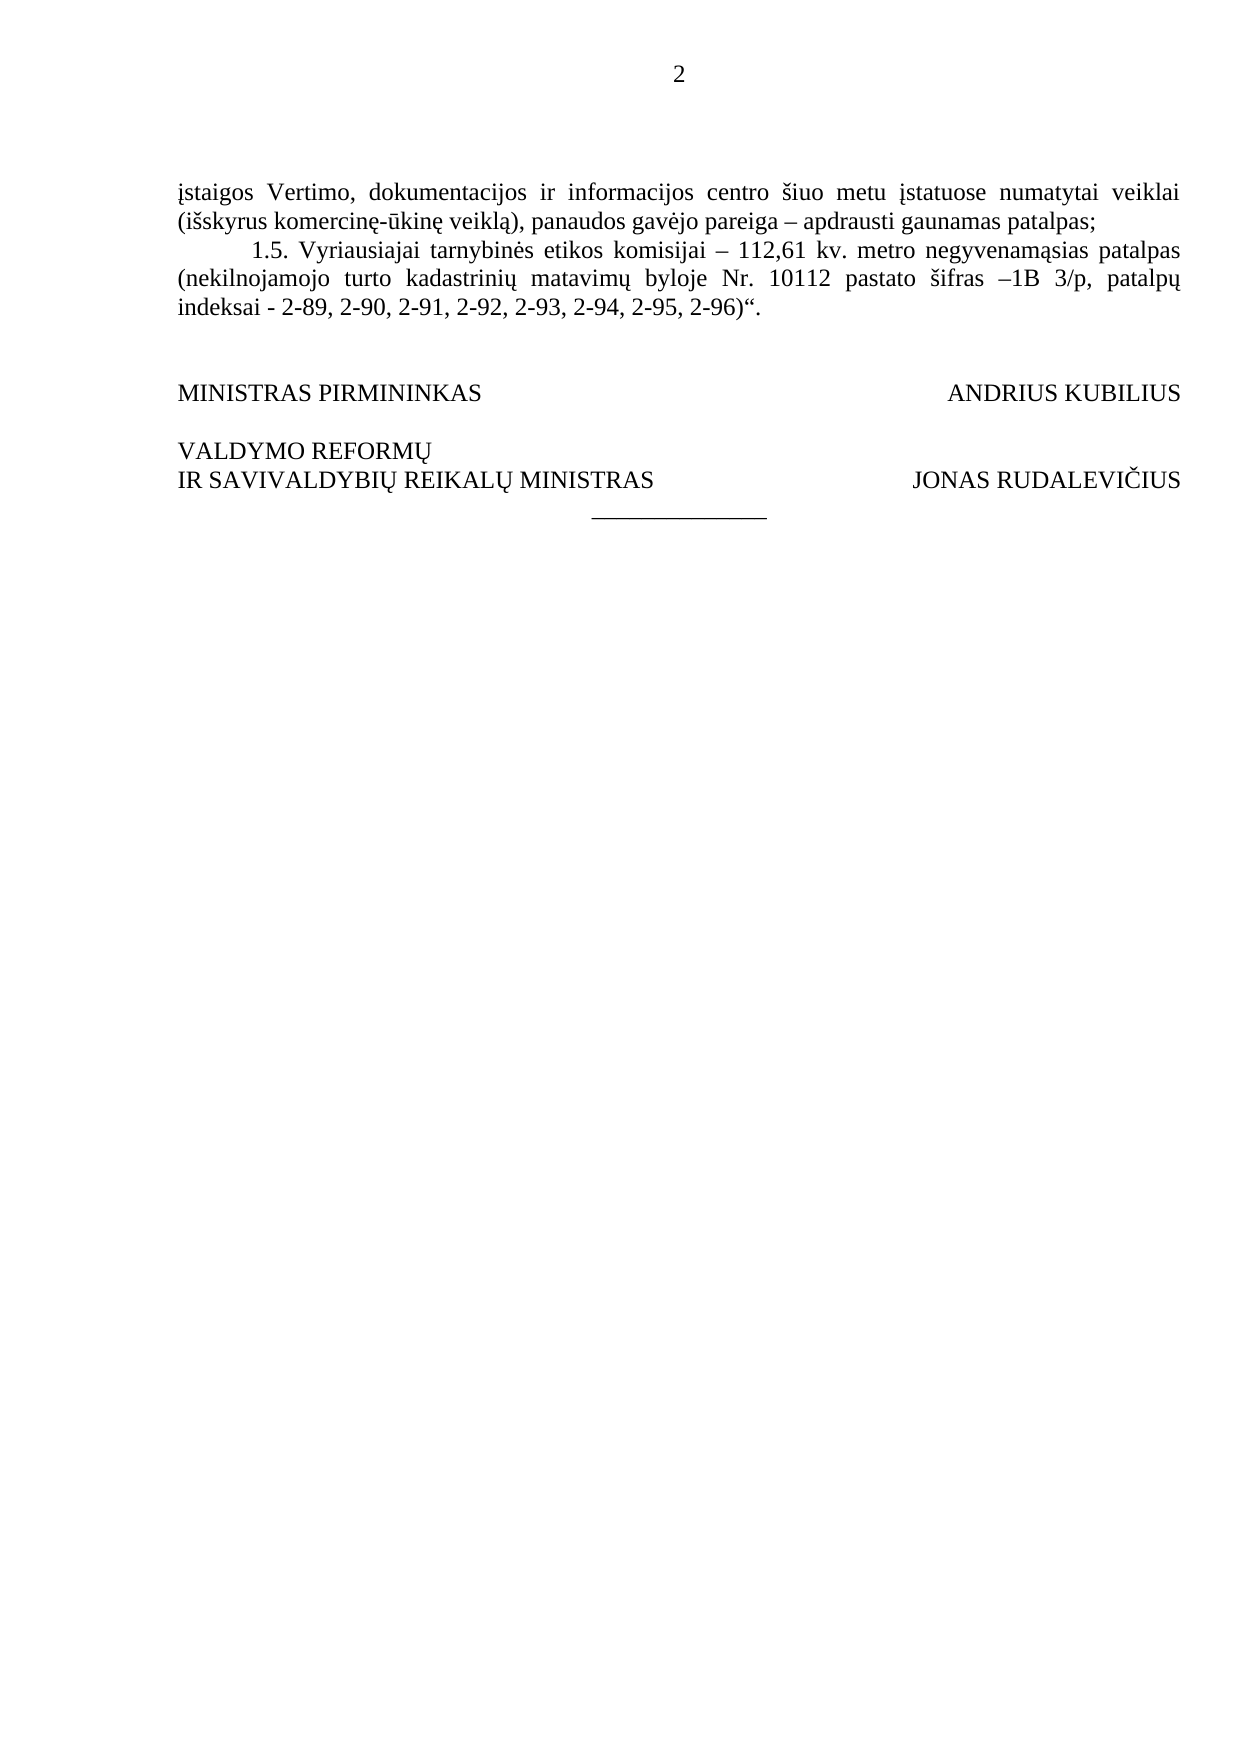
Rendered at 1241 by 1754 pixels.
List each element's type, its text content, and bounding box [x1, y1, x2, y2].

text įstaigos Vertimo, dokumentacijos ir informacijos centro šiuo metu įstatuose numatytai veiklai (išskyrus komercinę-ūkinę veiklą), panaudos gavėjo pareiga – apdrausti gaunamas patalpas; [177, 177, 1181, 235]
text VALDYMO REFORMŲ [177, 436, 1181, 465]
text MINISTRAS PIRMININKAS ANDRIUS KUBILIUS [177, 378, 1181, 407]
text ______________ [177, 493, 1181, 522]
text 1.5. Vyriausiajai tarnybinės etikos komisijai – 112,61 kv. metro negyvenamąsias patalpas (nekilnojamojo turto kadastrinių matavimų byloje Nr. 10112 pastato šifras –1B 3/p, patalpų indeksai - 2-89, 2-90, 2-91, 2-92, 2-93, 2-94, 2-95, 2-96)“. [177, 235, 1181, 321]
text IR SAVIVALDYBIŲ REIKALŲ MINISTRAS JONAS RUDALEVIČIUS [177, 465, 1181, 493]
